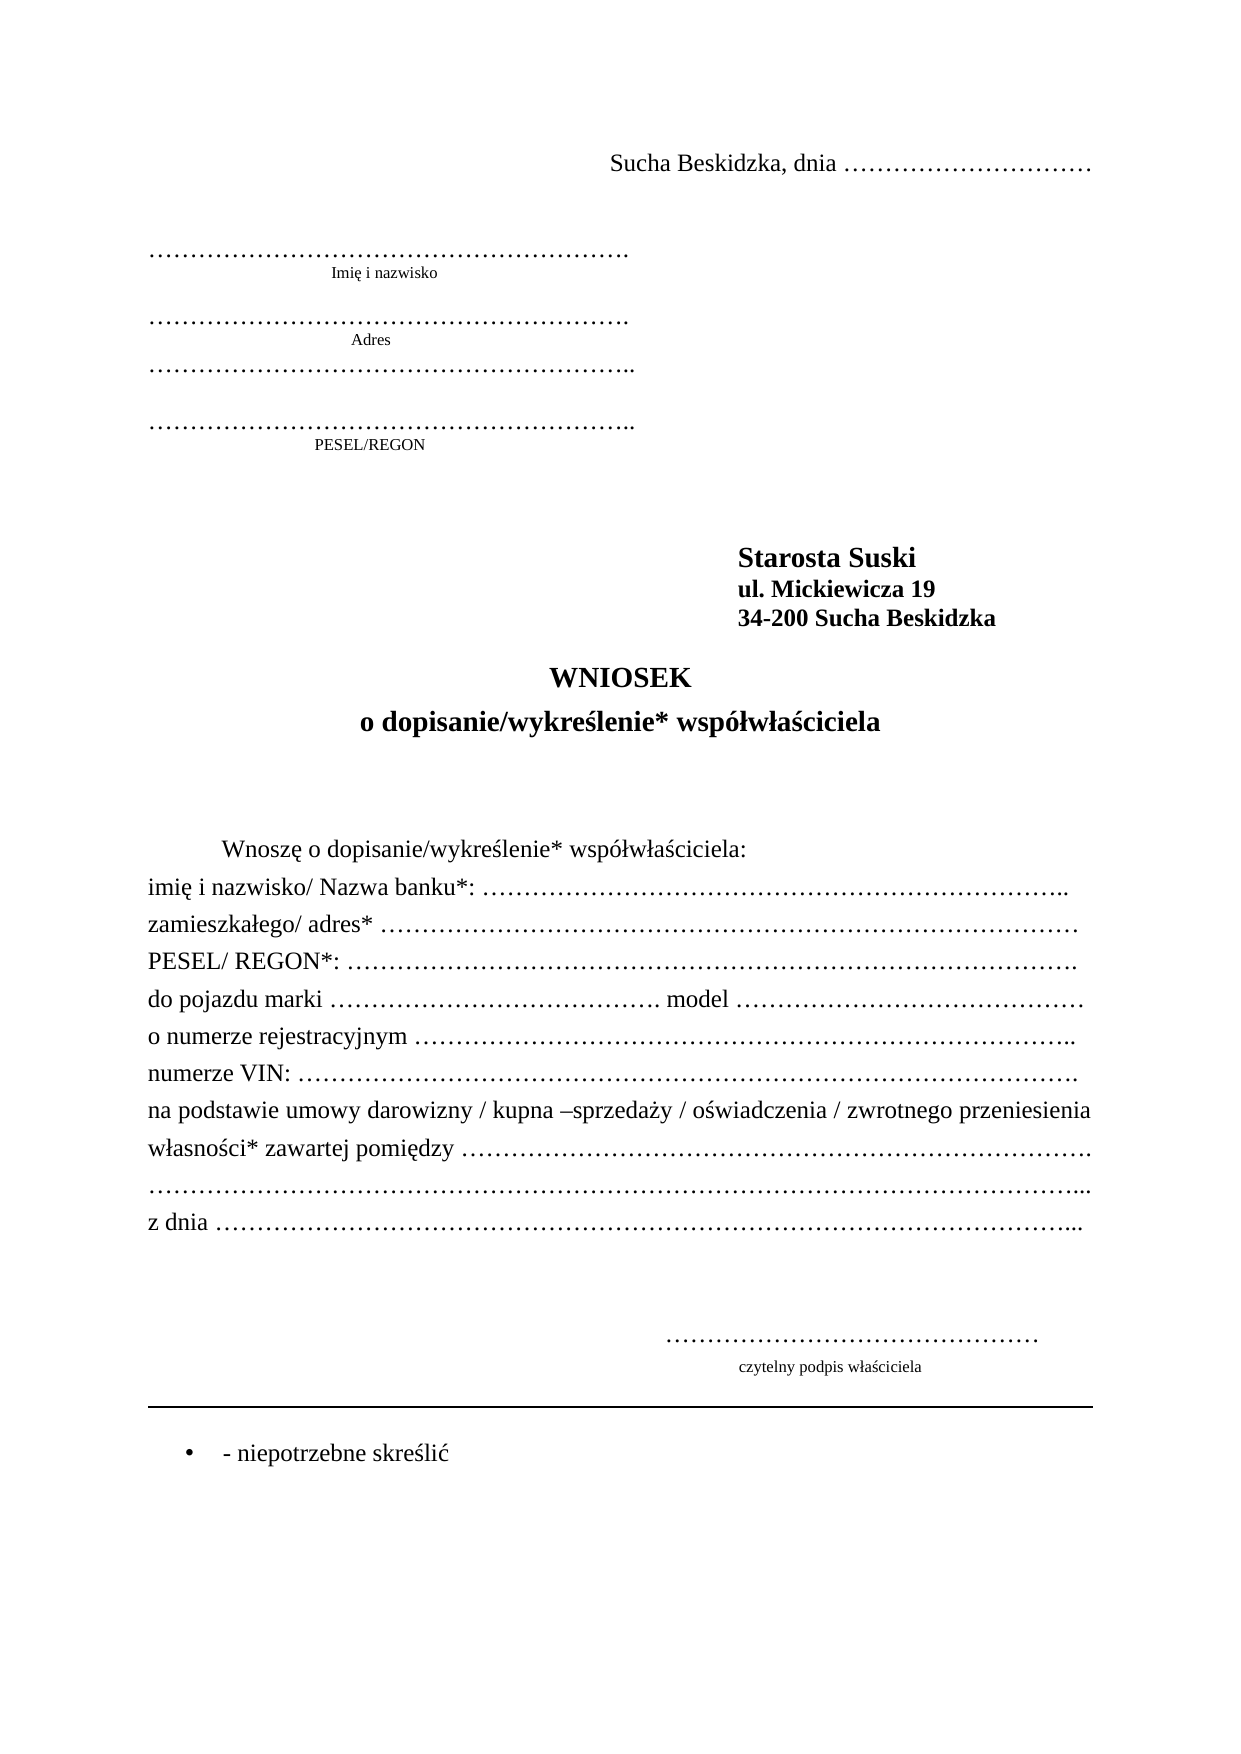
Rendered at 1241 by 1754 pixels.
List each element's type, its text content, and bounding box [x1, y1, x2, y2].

text ……………………………………… [148, 1319, 1093, 1348]
text czytelny podpis właściciela [148, 1357, 1093, 1376]
text …………………………………………………. [148, 234, 1093, 263]
text Adres [148, 330, 1093, 349]
text na podstawie umowy darowizny / kupna –sprzedaży / oświadczenia / zwrotnego przeniesienia własności* zawartej pomiędzy …………………………………………………………………. [148, 1096, 1093, 1162]
text WNIOSEK [148, 660, 1093, 694]
text o dopisanie/wykreślenie* współwłaściciela [148, 704, 1093, 737]
text Starosta Suski [664, 541, 1093, 574]
text Sucha Beskidzka, dnia ………………………… [148, 148, 1093, 176]
text PESEL/ REGON*: ……………………………………………………………………………. [148, 946, 1093, 975]
text imię i nazwisko/ Nazwa banku*: …………………………………………………………….. [148, 872, 1093, 901]
text ………………………………………………….. [148, 406, 1093, 435]
text …………………………………………………………………………………………………... [148, 1170, 1093, 1199]
text ul. Mickiewicza 19 [664, 574, 1093, 603]
text o numerze rejestracyjnym …………………………………………………………………….. [148, 1021, 1093, 1050]
text numerze VIN: …………………………………………………………………………………. [148, 1058, 1093, 1087]
text Wnoszę o dopisanie/wykreślenie* współwłaściciela: [148, 834, 1093, 863]
text 34-200 Sucha Beskidzka [664, 603, 1093, 632]
text PESEL/REGON [148, 435, 1093, 454]
text zamieszkałego/ adres* ………………………………………………………………………… [148, 909, 1093, 938]
text ………………………………………………….. [148, 349, 1093, 378]
text …………………………………………………. [148, 301, 1093, 330]
text do pojazdu marki …………………………………. model …………………………………… [148, 984, 1093, 1012]
list - niepotrzebne skreślić [185, 1438, 1093, 1467]
text z dnia …………………………………………………………………………………………... [148, 1207, 1093, 1236]
text Imię i nazwisko [148, 263, 1093, 282]
